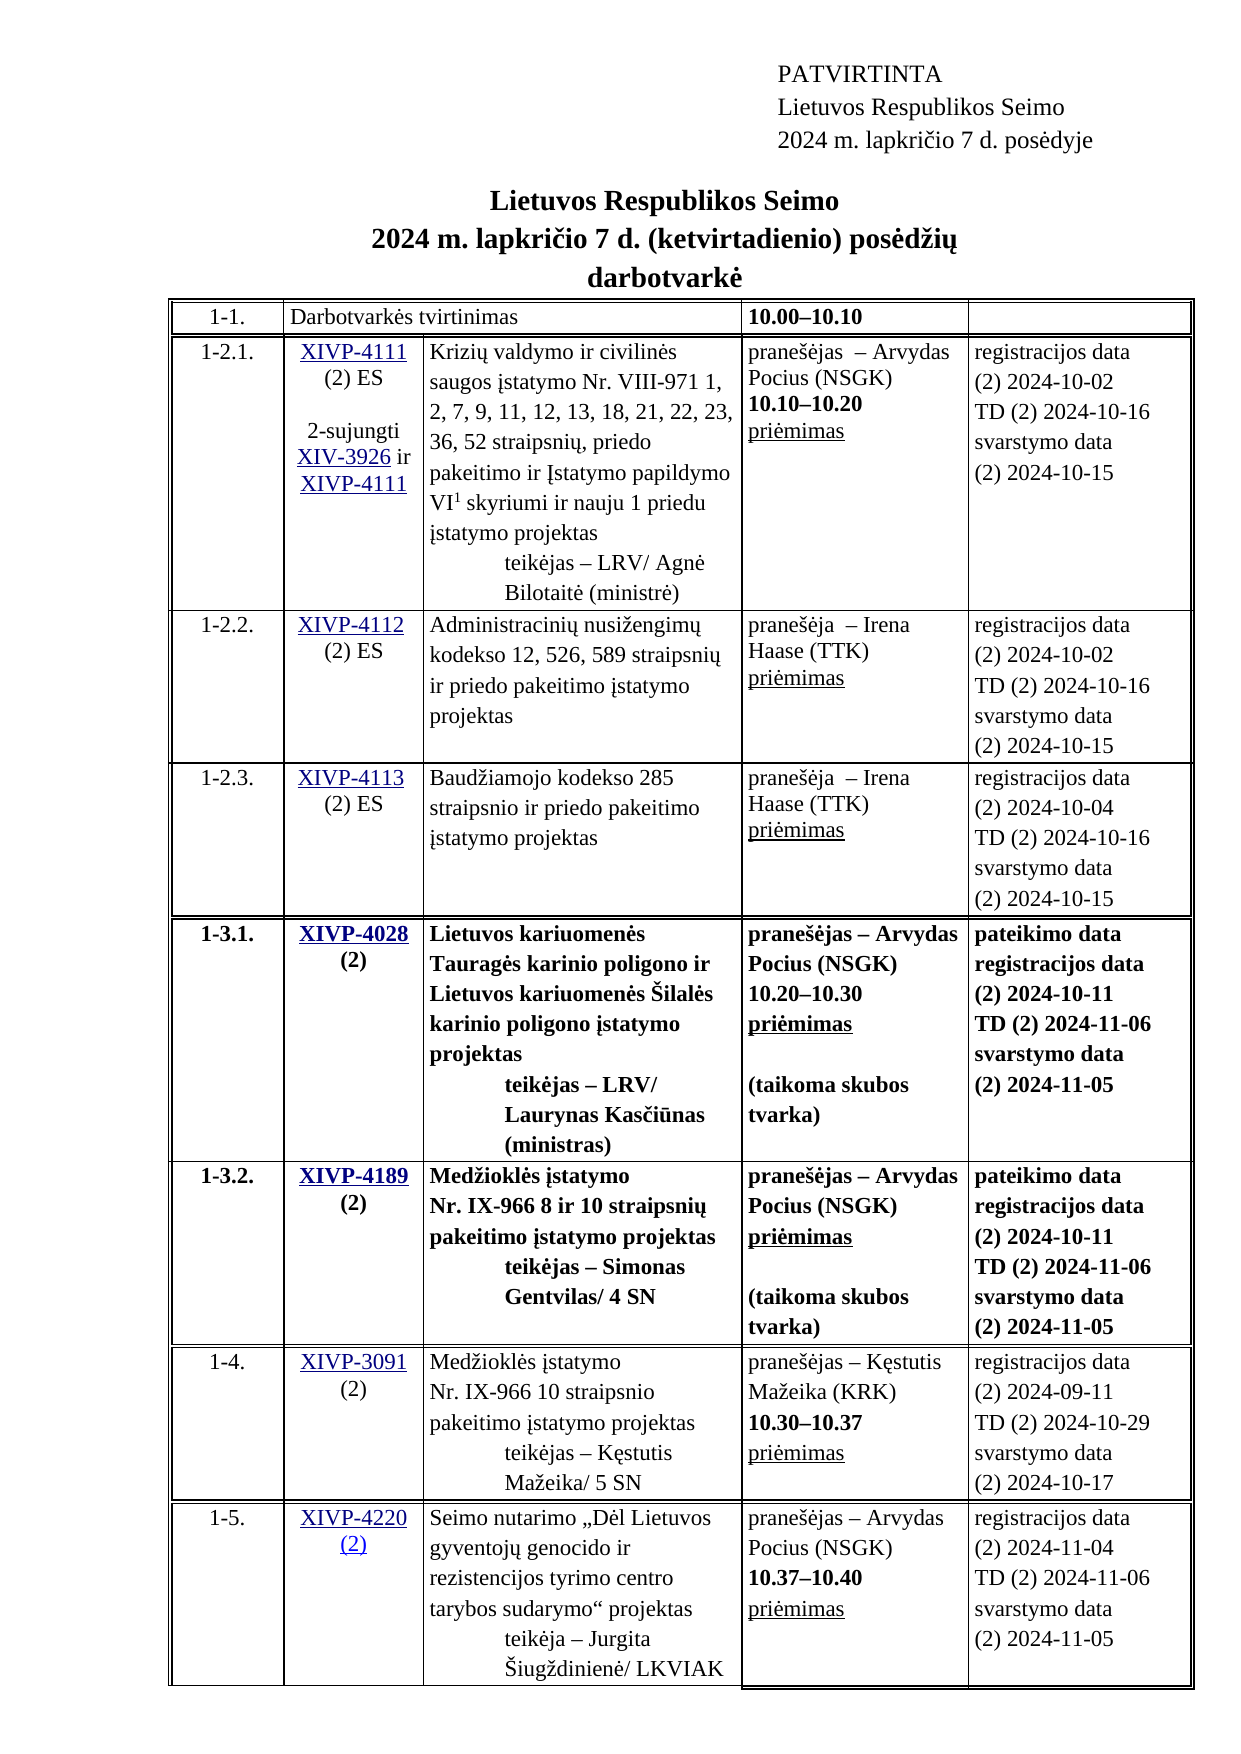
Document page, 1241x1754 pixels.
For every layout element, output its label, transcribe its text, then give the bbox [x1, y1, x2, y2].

table_header 1-1. [173, 303, 283, 333]
text 2024 m. lapkričio 7 d. posėdyje [777, 125, 1152, 154]
table_cell Medžioklės įstatymo Nr. IX-966 8 ir 10 straipsnių pakeitimo įstatymo projektas teikėjas – Simonas Gentvilas/ 4 SN [424, 1162, 741, 1343]
text 2024 m. lapkričio 7 d. (ketvirtadienio) posėdžių [177, 221, 1152, 255]
table_cell pateikimo data registracijos data (2) 2024-10-11 TD (2) 2024-11-06 svarstymo data (2) 2024-11-05 [969, 920, 1190, 1161]
table_cell pranešėjas – Arvydas Pocius (NSGK) 10.37–10.40 priėmimas [743, 1504, 968, 1685]
table_cell Medžioklės įstatymo Nr. IX-966 10 straipsnio pakeitimo įstatymo projektas teikėjas – Kęstutis Mažeika/ 5 SN [424, 1348, 741, 1499]
table_cell XIVP-4113 (2) ES [285, 764, 423, 915]
table_cell 1-3.1. [173, 920, 283, 1161]
table_cell [1195, 1344, 1240, 1499]
table_cell XIVP-4111 (2) ES 2-sujungti XIV-3926 ir XIVP-4111 [285, 338, 423, 610]
table_cell [1195, 762, 1240, 915]
table_cell registracijos data (2) 2024-10-04 TD (2) 2024-10-16 svarstymo data (2) 2024-10-15 [969, 764, 1190, 915]
table_cell pranešėjas – Arvydas Pocius (NSGK) 10.10–10.20 priėmimas [743, 338, 968, 610]
table_cell [1195, 333, 1240, 610]
text Lietuvos Respublikos Seimo [177, 183, 1152, 216]
table_cell 1-3.2. [173, 1162, 283, 1343]
table_cell XIVP-4189 (2) [285, 1162, 423, 1343]
table_cell 1-2.1. [173, 338, 283, 610]
table_cell registracijos data (2) 2024-10-02 TD (2) 2024-10-16 svarstymo data (2) 2024-10-15 [969, 611, 1190, 762]
table_cell XIVP-4112 (2) ES [285, 611, 423, 762]
table_cell Baudžiamojo kodekso 285 straipsnio ir priedo pakeitimo įstatymo projektas [424, 764, 741, 915]
table_cell pranešėjas – Arvydas Pocius (NSGK) 10.20–10.30 priėmimas (taikoma skubos tvarka) [743, 920, 968, 1161]
text PATVIRTINTA [777, 59, 1152, 88]
table_cell XIVP-4028 (2) [285, 920, 423, 1161]
table_cell pranešėjas – Arvydas Pocius (NSGK) priėmimas (taikoma skubos tvarka) [743, 1162, 968, 1343]
table_cell Seimo nutarimo „Dėl Lietuvos gyventojų genocido ir rezistencijos tyrimo centro tarybos sudarymo“ projektas teikėja – Jurgita Šiugždinienė/ LKVIAK [424, 1504, 741, 1685]
table_cell 1-4. [173, 1348, 283, 1499]
table_cell pranešėjas – Kęstutis Mažeika (KRK) 10.30–10.37 priėmimas [743, 1348, 968, 1499]
table_cell pateikimo data registracijos data (2) 2024-10-11 TD (2) 2024-11-06 svarstymo data (2) 2024-11-05 [969, 1162, 1190, 1343]
table_header [969, 303, 1190, 333]
table_cell pranešėja – Irena Haase (TTK) priėmimas [743, 611, 968, 762]
text darbotvarkė [177, 260, 1152, 293]
table_cell Administracinių nusižengimų kodekso 12, 526, 589 straipsnių ir priedo pakeitimo įstatymo projektas [424, 611, 741, 762]
table_cell Krizių valdymo ir civilinės saugos įstatymo Nr. VIII-971 1, 2, 7, 9, 11, 12, 13, 18, 21, 22, 23, 36, 52 straipsnių, priedo pakeitimo ir Įstatymo papildymo VI1 skyriumi ir nauju 1 priedu įstatymo projektas teikėjas – LRV/ Agnė Bilotaitė (ministrė) [424, 338, 741, 610]
table_cell 1-2.3. [173, 764, 283, 915]
table_cell pranešėja – Irena Haase (TTK) priėmimas [743, 764, 968, 915]
table_cell [1195, 915, 1240, 1161]
table_cell [1195, 1161, 1240, 1343]
table_cell XIVP-3091 (2) [285, 1348, 423, 1499]
table_cell Lietuvos kariuomenės Tauragės karinio poligono ir Lietuvos kariuomenės Šilalės karinio poligono įstatymo projektas teikėjas – LRV/ Laurynas Kasčiūnas (ministras) [424, 920, 741, 1161]
text Lietuvos Respublikos Seimo [777, 92, 1152, 121]
table_cell 1-5. [173, 1504, 283, 1685]
table_cell registracijos data (2) 2024-09-11 TD (2) 2024-10-29 svarstymo data (2) 2024-10-17 [969, 1348, 1190, 1499]
table_cell registracijos data (2) 2024-10-02 TD (2) 2024-10-16 svarstymo data (2) 2024-10-15 [969, 338, 1190, 610]
table_header [1195, 298, 1240, 333]
table_cell XIVP-4220 (2) [285, 1504, 423, 1685]
table_header 10.00–10.10 [742, 303, 968, 333]
table_cell [1195, 1499, 1240, 1685]
table_cell [1195, 610, 1240, 762]
table_cell 1-2.2. [173, 611, 283, 762]
table_header Darbotvarkės tvirtinimas [284, 303, 741, 333]
table_cell registracijos data (2) 2024-11-04 TD (2) 2024-11-06 svarstymo data (2) 2024-11-05 [969, 1504, 1190, 1685]
